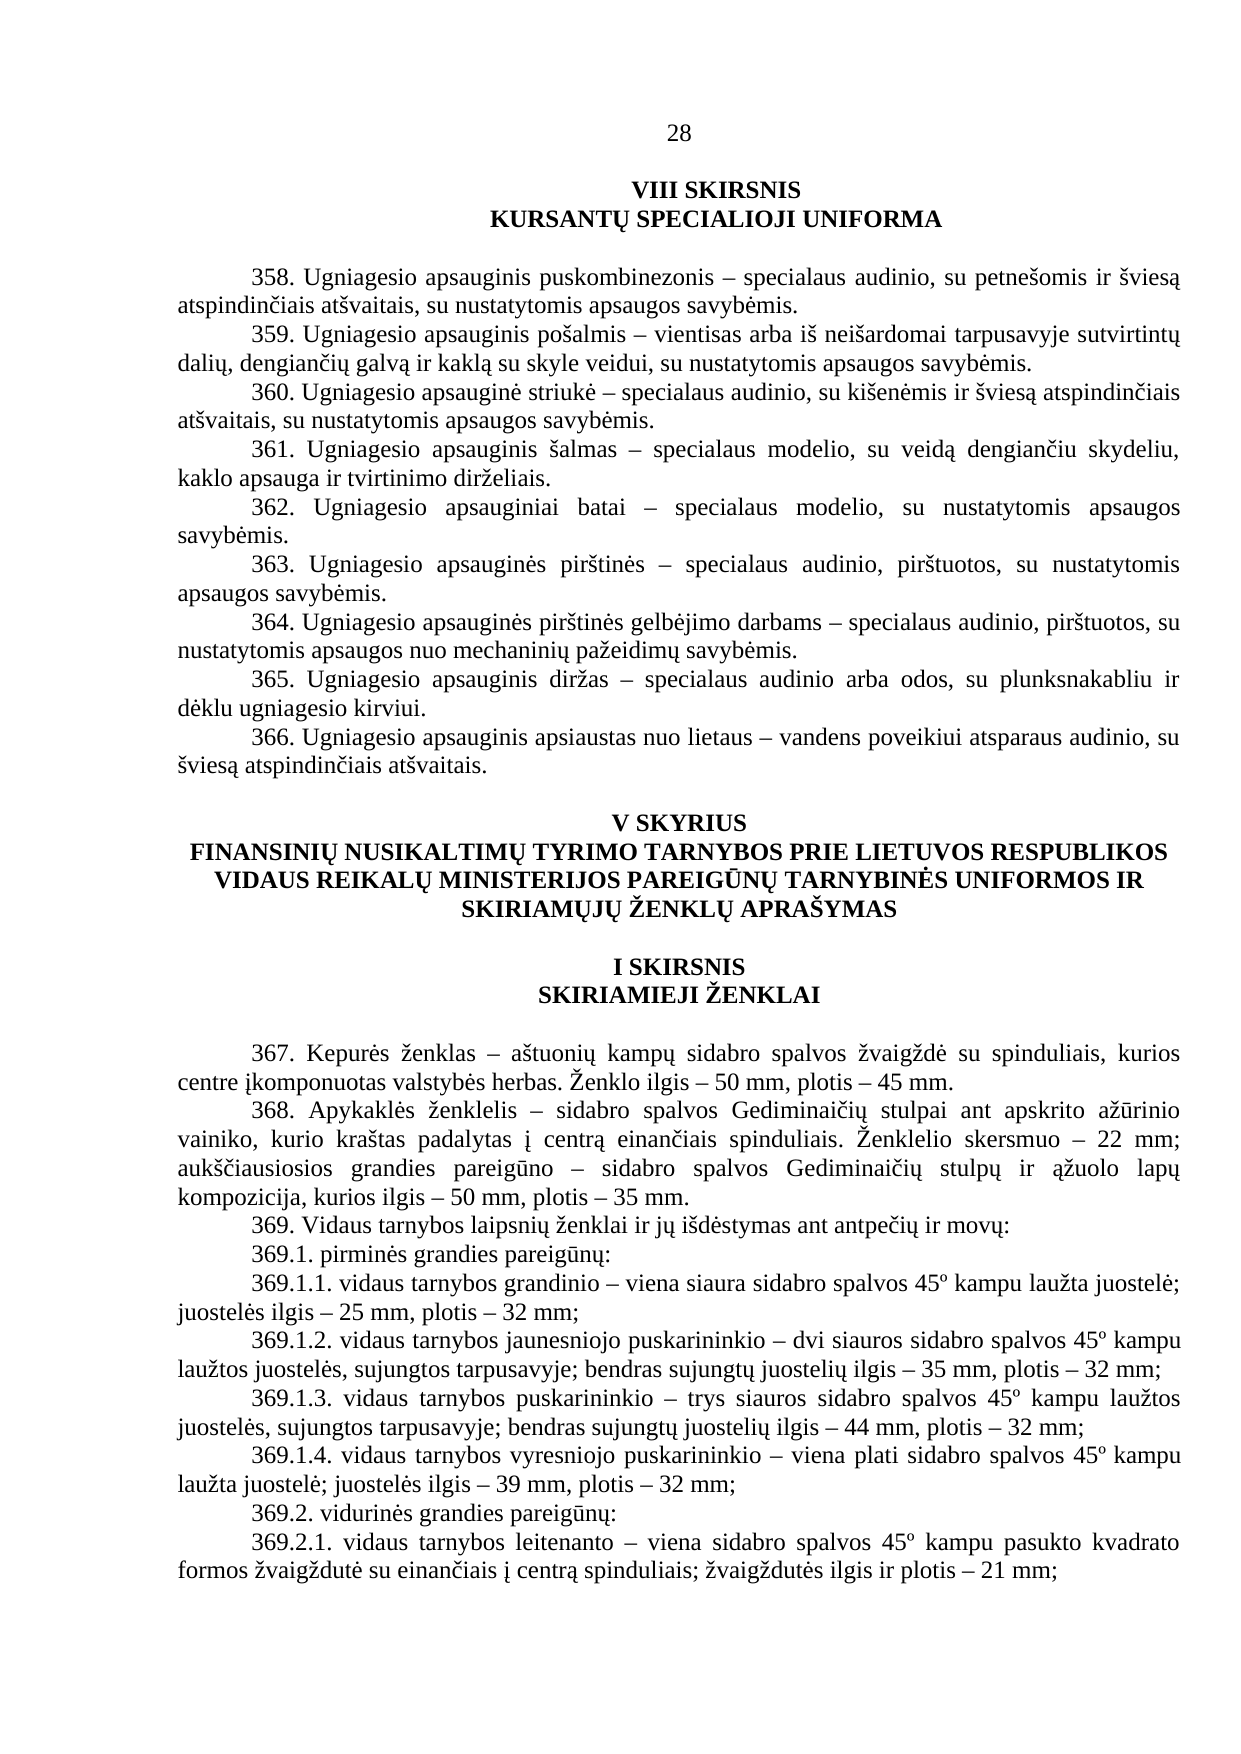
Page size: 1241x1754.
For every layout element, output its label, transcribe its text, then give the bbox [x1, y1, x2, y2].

text 367. Kepurės ženklas – aštuonių kampų sidabro spalvos žvaigždė su spinduliais, kurios centre įkomponuotas valstybės herbas. Ženklo ilgis – 50 mm, plotis – 45 mm. [177, 1038, 1181, 1096]
text 360. Ugniagesio apsauginė striukė – specialaus audinio, su kišenėmis ir šviesą atspindinčiais atšvaitais, su nustatytomis apsaugos savybėmis. [177, 377, 1181, 434]
text 364. Ugniagesio apsauginės pirštinės gelbėjimo darbams – specialaus audinio, pirštuotos, su nustatytomis apsaugos nuo mechaninių pažeidimų savybėmis. [177, 607, 1181, 664]
text 369.1.2. vidaus tarnybos jaunesniojo puskarininkio – dvi siauros sidabro spalvos 45º kampu laužtos juostelės, sujungtos tarpusavyje; bendras sujungtų juostelių ilgis – 35 mm, plotis – 32 mm; [177, 1326, 1181, 1383]
text 368. Apykaklės ženklelis – sidabro spalvos Gediminaičių stulpai ant apskrito ažūrinio vainiko, kurio kraštas padalytas į centrą einančiais spinduliais. Ženklelio skersmuo – 22 mm; aukščiausiosios grandies pareigūno – sidabro spalvos Gediminaičių stulpų ir ąžuolo lapų kompozicija, kurios ilgis – 50 mm, plotis – 35 mm. [177, 1096, 1181, 1211]
text 369.1.1. vidaus tarnybos grandinio – viena siaura sidabro spalvos 45º kampu laužta juostelė; juostelės ilgis – 25 mm, plotis – 32 mm; [177, 1268, 1181, 1326]
text V SKYRIUS [177, 808, 1181, 837]
text 369.1.3. vidaus tarnybos puskarininkio – trys siauros sidabro spalvos 45º kampu laužtos juostelės, sujungtos tarpusavyje; bendras sujungtų juostelių ilgis – 44 mm, plotis – 32 mm; [177, 1383, 1181, 1441]
text 365. Ugniagesio apsauginis diržas – specialaus audinio arba odos, su plunksnakabliu ir dėklu ugniagesio kirviui. [177, 664, 1181, 722]
text VIII SKIRSNIS [177, 176, 1181, 204]
text 369.2. vidurinės grandies pareigūnų: [177, 1498, 1181, 1527]
text 369. Vidaus tarnybos laipsnių ženklai ir jų išdėstymas ant antpečių ir movų: [177, 1211, 1181, 1239]
text 366. Ugniagesio apsauginis apsiaustas nuo lietaus – vandens poveikiui atsparaus audinio, su šviesą atspindinčiais atšvaitais. [177, 722, 1181, 779]
text 369.2.1. vidaus tarnybos leitenanto – viena sidabro spalvos 45º kampu pasukto kvadrato formos žvaigždutė su einančiais į centrą spinduliais; žvaigždutės ilgis ir plotis – 21 mm; [177, 1527, 1181, 1584]
text 369.1.4. vidaus tarnybos vyresniojo puskarininkio – viena plati sidabro spalvos 45º kampu laužta juostelė; juostelės ilgis – 39 mm, plotis – 32 mm; [177, 1441, 1181, 1498]
text SKIRIAMIEJI ŽENKLAI [177, 981, 1181, 1009]
text 359. Ugniagesio apsauginis pošalmis – vientisas arba iš neišardomai tarpusavyje sutvirtintų dalių, dengiančių galvą ir kaklą su skyle veidui, su nustatytomis apsaugos savybėmis. [177, 319, 1181, 377]
text 369.1. pirminės grandies pareigūnų: [177, 1239, 1181, 1268]
text FINANSINIŲ NUSIKALTIMŲ TYRIMO TARNYBOS PRIE LIETUVOS RESPUBLIKOS VIDAUS REIKALŲ MINISTERIJOS PAREIGŪNŲ TARNYBINĖS UNIFORMOS IR SKIRIAMŲJŲ ŽENKLŲ APRAŠYMAS [177, 837, 1181, 923]
text 362. Ugniagesio apsauginiai batai – specialaus modelio, su nustatytomis apsaugos savybėmis. [177, 492, 1181, 549]
text 358. Ugniagesio apsauginis puskombinezonis – specialaus audinio, su petnešomis ir šviesą atspindinčiais atšvaitais, su nustatytomis apsaugos savybėmis. [177, 262, 1181, 319]
text 363. Ugniagesio apsauginės pirštinės – specialaus audinio, pirštuotos, su nustatytomis apsaugos savybėmis. [177, 549, 1181, 607]
text KURSANTŲ SPECIALIOJI UNIFORMA [177, 204, 1181, 233]
text I SKIRSNIS [177, 952, 1181, 981]
text 361. Ugniagesio apsauginis šalmas – specialaus modelio, su veidą dengiančiu skydeliu, kaklo apsauga ir tvirtinimo dirželiais. [177, 434, 1181, 492]
